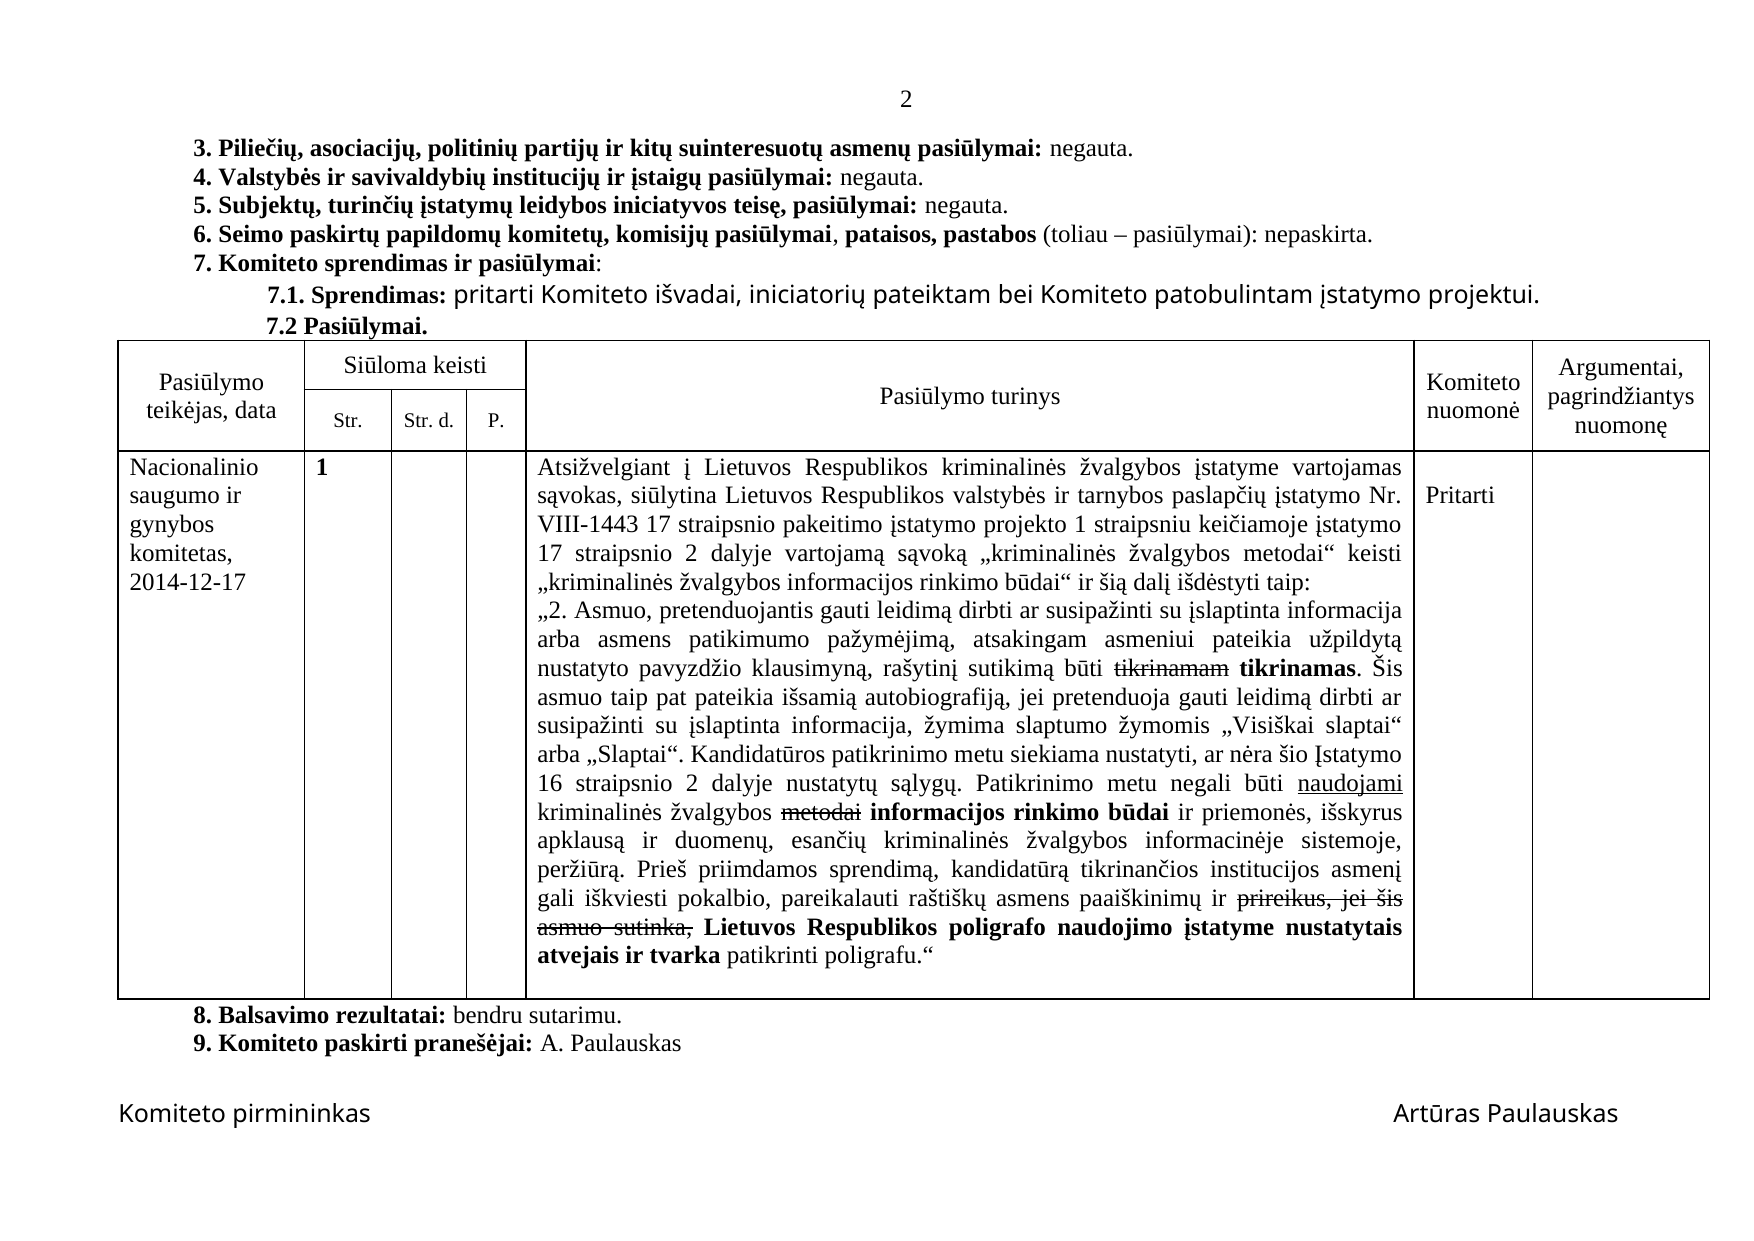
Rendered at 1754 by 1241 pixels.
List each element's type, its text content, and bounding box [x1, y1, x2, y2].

text 6. Seimo paskirtų papildomų komitetų, komisijų pasiūlymai, pataisos, pastabos (toliau – pasiūlymai): nepaskirta. [118, 219, 1694, 248]
table_cell [467, 452, 525, 998]
table_cell Str. d. [392, 390, 466, 450]
table_header Argumentai, pagrindžiantys nuomonę [1533, 341, 1709, 450]
table_cell P. [467, 390, 525, 450]
text 3. Piliečių, asociacijų, politinių partijų ir kitų suinteresuotų asmenų pasiūlymai: negauta. [118, 133, 1694, 162]
table_cell 1 [305, 452, 391, 998]
text 5. Subjektų, turinčių įstatymų leidybos iniciatyvos teisę, pasiūlymai: negauta. [118, 190, 1694, 219]
table_header Siūloma keisti [305, 341, 525, 389]
text 4. Valstybės ir savivaldybių institucijų ir įstaigų pasiūlymai: negauta. [118, 162, 1694, 190]
table_header Pasiūlymo teikėjas, data [119, 341, 304, 450]
table_cell Atsižvelgiant į Lietuvos Respublikos kriminalinės žvalgybos įstatyme vartojamas sąvokas, siūlytina Lietuvos Respublikos valstybės ir tarnybos paslapčių įstatymo Nr. VIII-1443 17 straipsnio pakeitimo įstatymo projekto 1 straipsniu keičiamoje įstatymo 17 straipsnio 2 dalyje vartojamą sąvoką „kriminalinės žvalgybos metodai“ keisti „kriminalinės žvalgybos informacijos rinkimo būdai“ ir šią dalį išdėstyti taip: „2. Asmuo, pretenduojantis gauti leidimą dirbti ar susipažinti su įslaptinta informacija arba asmens patikimumo pažymėjimą, atsakingam asmeniui pateikia užpildytą nustatyto pavyzdžio klausimyną, rašytinį sutikimą būti tikrinamam tikrinamas. Šis asmuo taip pat pateikia išsamią autobiografiją, jei pretenduoja gauti leidimą dirbti ar susipažinti su įslaptinta informacija, žymima slaptumo žymomis „Visiškai slaptai“ arba „Slaptai“. Kandidatūros patikrinimo metu siekiama nustatyti, ar nėra šio Įstatymo 16 straipsnio 2 dalyje nustatytų sąlygų. Patikrinimo metu negali būti naudojami kriminalinės žvalgybos metodai informacijos rinkimo būdai ir priemonės, išskyrus apklausą ir duomenų, esančių kriminalinės žvalgybos informacinėje sistemoje, peržiūrą. Prieš priimdamos sprendimą, kandidatūrą tikrinančios institucijos asmenį gali iškviesti pokalbio, pareikalauti raštiškų asmens paaiškinimų ir prireikus, jei šis asmuo sutinka, Lietuvos Respublikos poligrafo naudojimo įstatyme nustatytais atvejais ir tvarka patikrinti poligrafu.“ [527, 452, 1413, 998]
table_cell Nacionalinio saugumo ir gynybos komitetas, 2014-12-17 [119, 452, 304, 998]
table_header Pasiūlymo turinys [527, 341, 1413, 450]
table_cell Str. [305, 390, 391, 450]
table_header Komiteto nuomonė [1415, 341, 1532, 450]
text 7.2 Pasiūlymai. [266, 311, 1694, 339]
text 7. Komiteto sprendimas ir pasiūlymai: [118, 248, 1694, 277]
text Komiteto pirmininkas Artūras Paulauskas [118, 1096, 1694, 1129]
table_cell [392, 452, 466, 998]
table_cell Pritarti [1415, 452, 1532, 998]
text 8. Balsavimo rezultatai: bendru sutarimu. [118, 1000, 1694, 1028]
text 7.1. Sprendimas: pritarti Komiteto išvadai, iniciatorių pateiktam bei Komiteto patobulintam įstatymo projektui. [192, 277, 1694, 311]
table_cell [1533, 452, 1709, 998]
text 9. Komiteto paskirti pranešėjai: A. Paulauskas [118, 1028, 1694, 1057]
